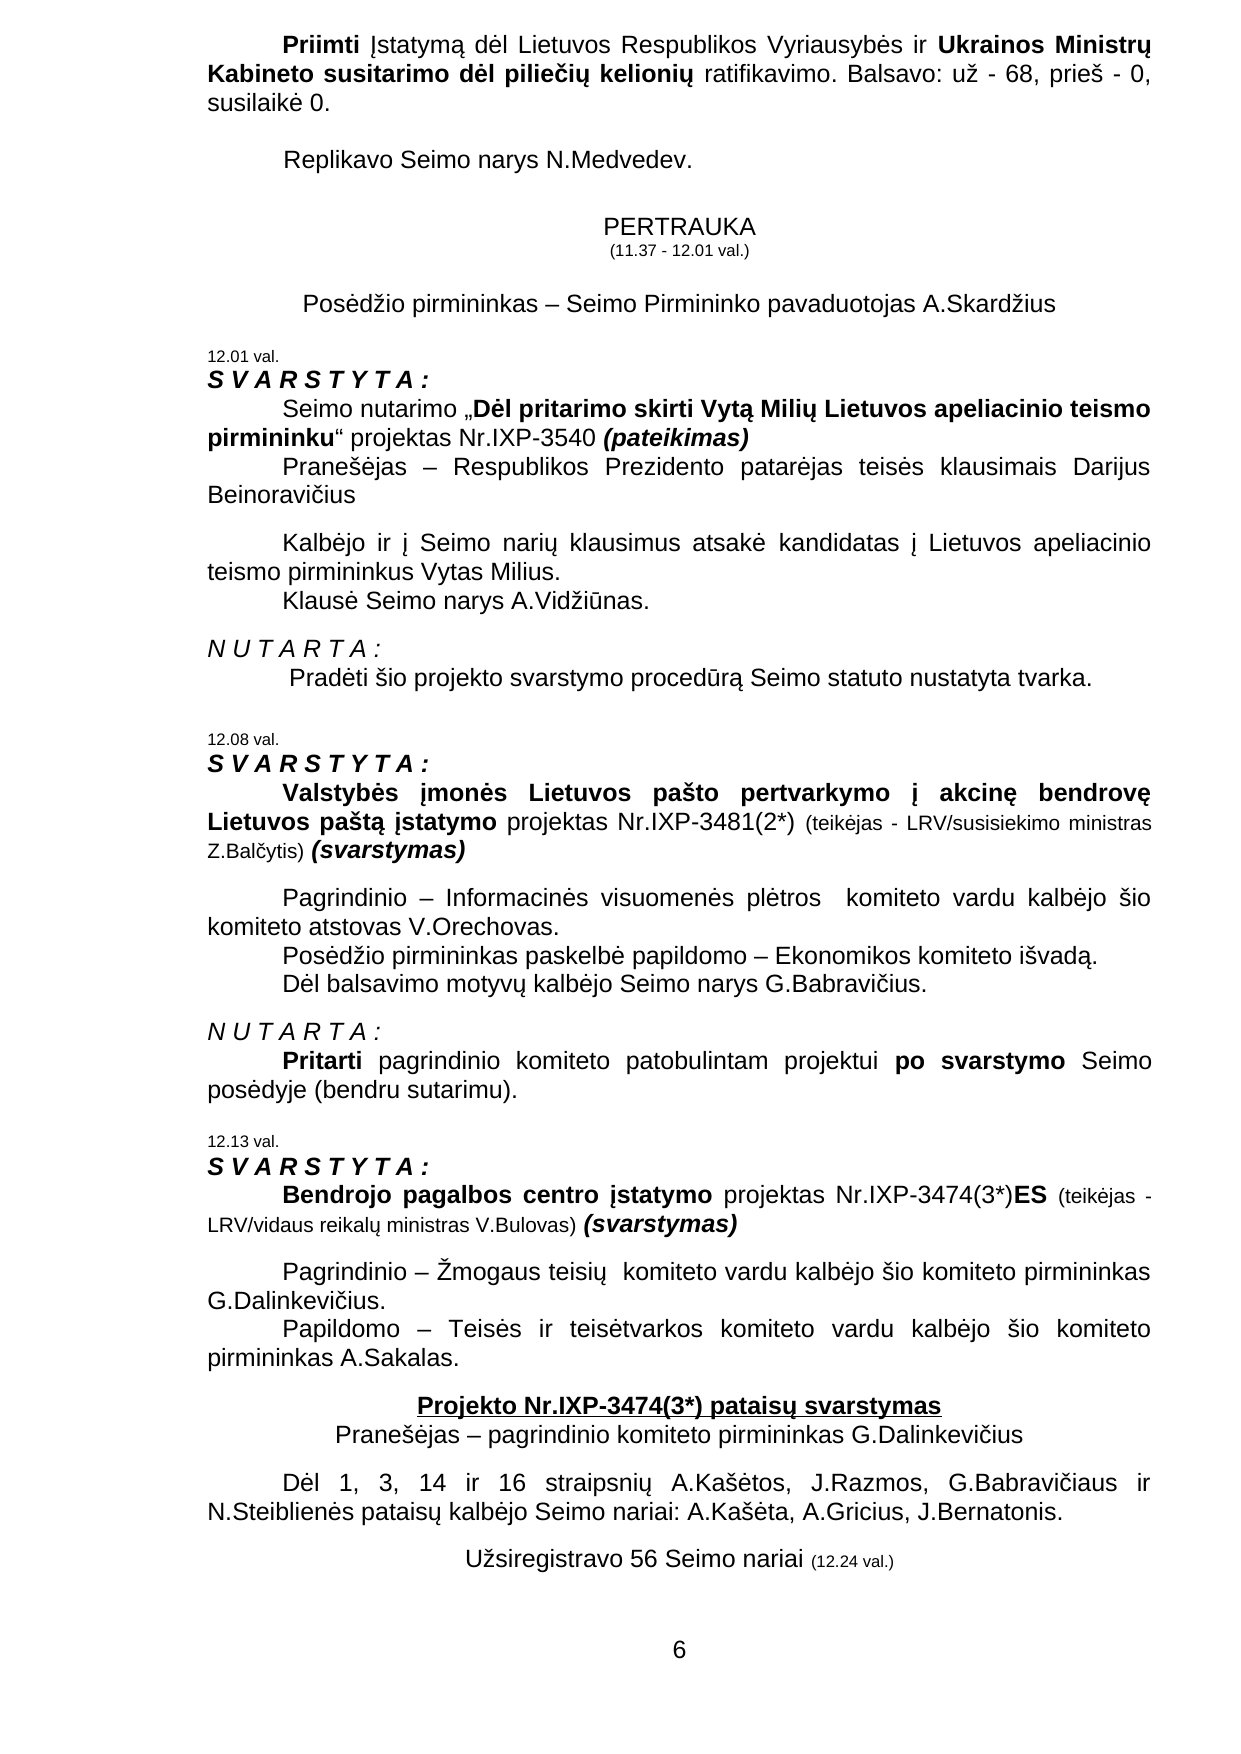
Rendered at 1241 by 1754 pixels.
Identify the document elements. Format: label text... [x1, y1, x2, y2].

text Dėl 1, 3, 14 ir 16 straipsnių A.Kašėtos, J.Razmos, G.Babravičiaus ir N.Steiblienės pataisų kalbėjo Seimo nariai: A.Kašėta, A.Gricius, J.Bernatonis. [207, 1468, 1152, 1525]
text Papildomo – Teisės ir teisėtvarkos komiteto vardu kalbėjo šio komiteto pirmininkas A.Sakalas. [207, 1314, 1152, 1372]
text (11.37 - 12.01 val.) [207, 241, 1152, 260]
text Valstybės įmonės Lietuvos pašto pertvarkymo į akcinę bendrovę Lietuvos paštą įstatymo projektas Nr.IXP-3481(2*) (teikėjas - LRV/susisiekimo ministras Z.Balčytis) (svarstymas) [207, 778, 1152, 864]
text PERTRAUKA [207, 212, 1152, 241]
text Seimo nutarimo „Dėl pritarimo skirti Vytą Milių Lietuvos apeliacinio teismo pirmininku“ projektas Nr.IXP-3540 (pateikimas) [207, 394, 1152, 452]
text Replikavo Seimo narys N.Medvedev. [207, 145, 1152, 174]
text Pagrindinio – Žmogaus teisių komiteto vardu kalbėjo šio komiteto pirmininkas G.Dalinkevičius. [207, 1257, 1152, 1314]
text Kalbėjo ir į Seimo narių klausimus atsakė kandidatas į Lietuvos apeliacinio teismo pirmininkus Vytas Milius. [207, 528, 1152, 586]
text Pagrindinio – Informacinės visuomenės plėtros komiteto vardu kalbėjo šio komiteto atstovas V.Orechovas. [207, 883, 1152, 941]
text Užsiregistravo 56 Seimo nariai (12.24 val.) [207, 1544, 1152, 1573]
text Bendrojo pagalbos centro įstatymo projektas Nr.IXP-3474(3*)ES (teikėjas - LRV/vidaus reikalų ministras V.Bulovas) (svarstymas) [207, 1180, 1152, 1238]
text S V A R S T Y T A : [207, 1151, 1152, 1180]
text N U T A R T A : [207, 1017, 1152, 1046]
text Pritarti pagrindinio komiteto patobulintam projektui po svarstymo Seimo posėdyje (bendru sutarimu). [207, 1046, 1152, 1103]
text S V A R S T Y T A : [207, 366, 1152, 394]
text Dėl balsavimo motyvų kalbėjo Seimo narys G.Babravičius. [207, 969, 1152, 998]
text Pranešėjas – pagrindinio komiteto pirmininkas G.Dalinkevičius [207, 1420, 1152, 1448]
text Klausė Seimo narys A.Vidžiūnas. [207, 586, 1152, 615]
text 12.08 val. [207, 730, 1152, 749]
text Posėdžio pirmininkas – Seimo Pirmininko pavaduotojas A.Skardžius [207, 289, 1152, 318]
text N U T A R T A : [207, 634, 1152, 663]
text Pradėti šio projekto svarstymo procedūrą Seimo statuto nustatyta tvarka. [207, 663, 1152, 691]
text S V A R S T Y T A : [207, 749, 1152, 778]
text Posėdžio pirmininkas paskelbė papildomo – Ekonomikos komiteto išvadą. [207, 941, 1152, 969]
subtitle Projekto Nr.IXP-3474(3*) pataisų svarstymas [207, 1391, 1152, 1420]
text 12.13 val. [207, 1132, 1152, 1151]
text Pranešėjas – Respublikos Prezidento patarėjas teisės klausimais Darijus Beinoravičius [207, 452, 1152, 509]
text Priimti Įstatymą dėl Lietuvos Respublikos Vyriausybės ir Ukrainos Ministrų Kabineto susitarimo dėl piliečių kelionių ratifikavimo. Balsavo: už - 68, prieš - 0, susilaikė 0. [207, 30, 1152, 116]
text 12.01 val. [207, 346, 1152, 366]
